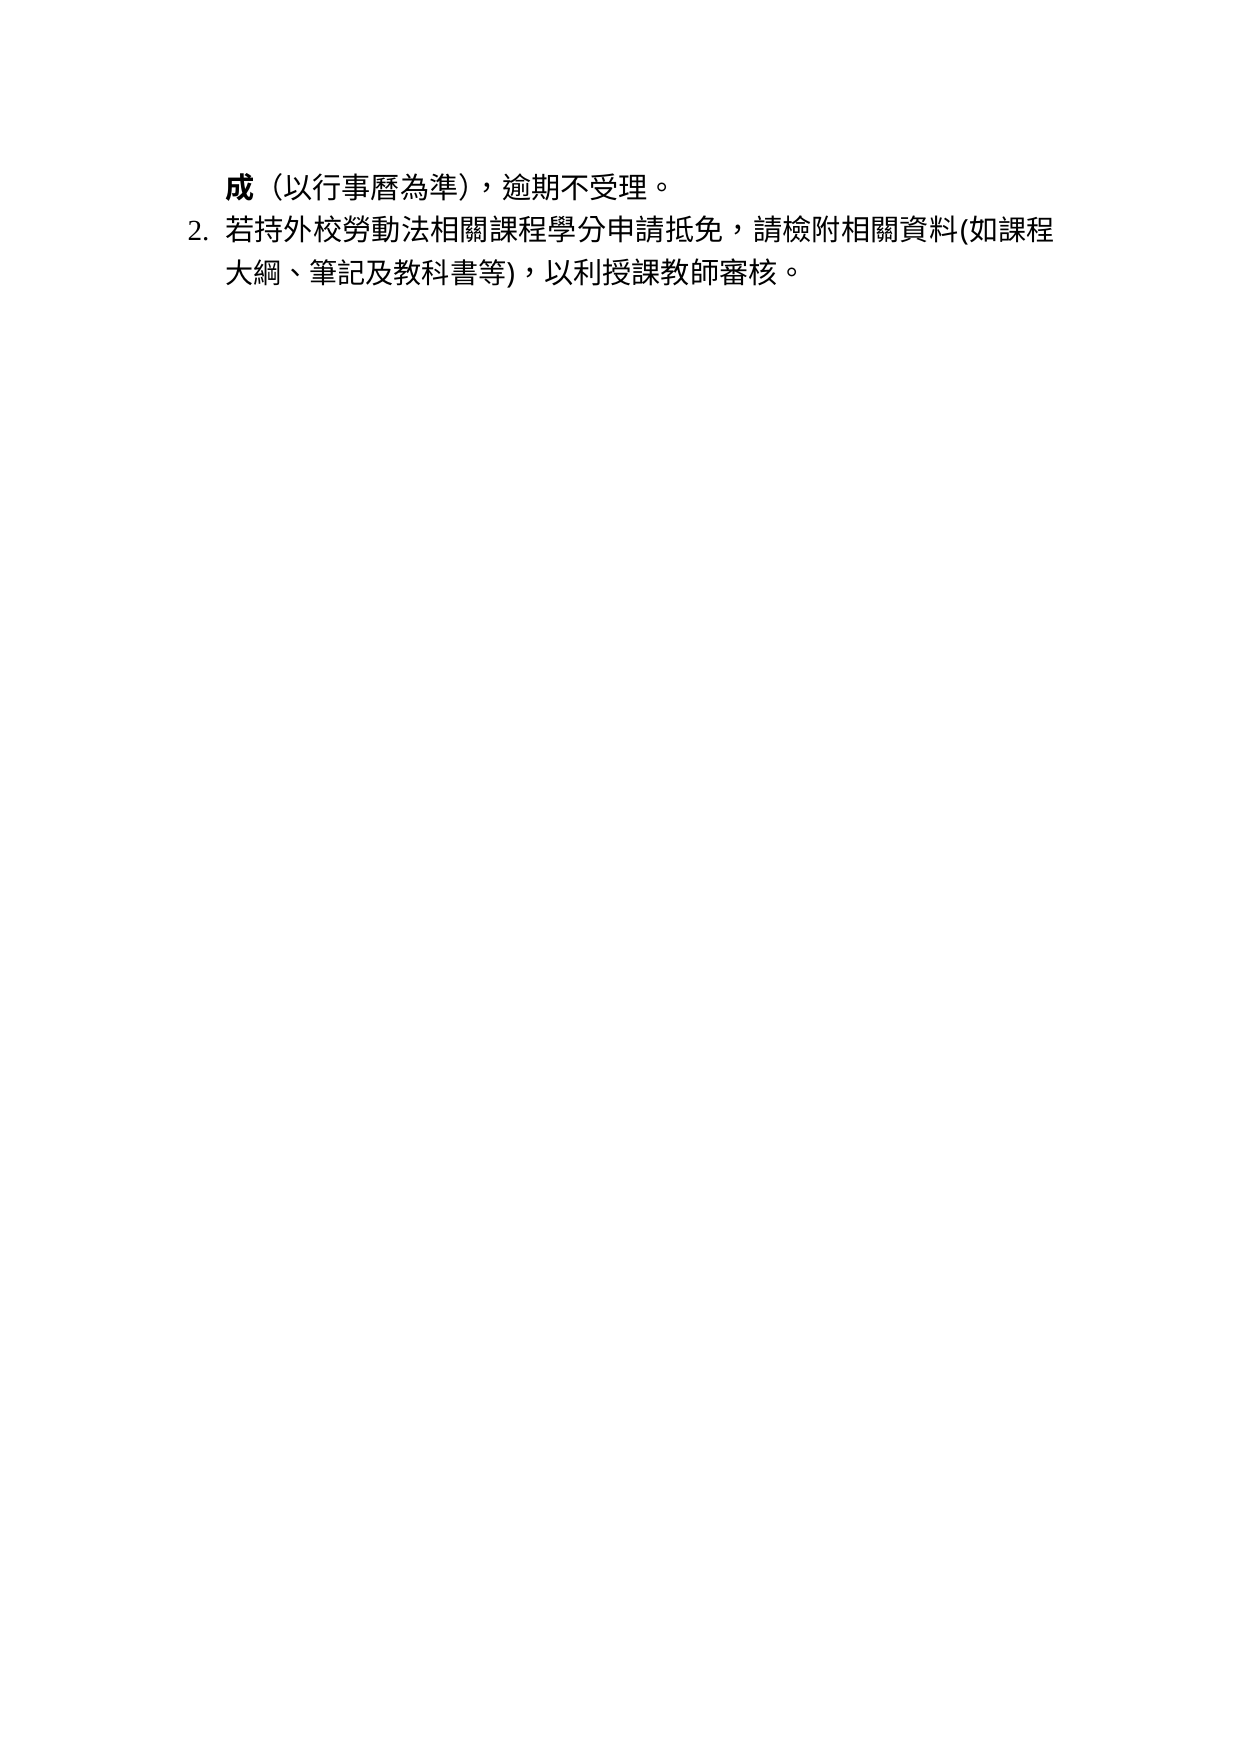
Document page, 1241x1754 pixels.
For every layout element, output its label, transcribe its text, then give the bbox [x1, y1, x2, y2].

list 成（以行事曆為準），逾期不受理。 [187, 164, 1055, 207]
list 若持外校勞動法相關課程學分申請抵免，請檢附相關資料(如課程大綱、筆記及教科書等)，以利授課教師審核。 [187, 207, 1055, 292]
